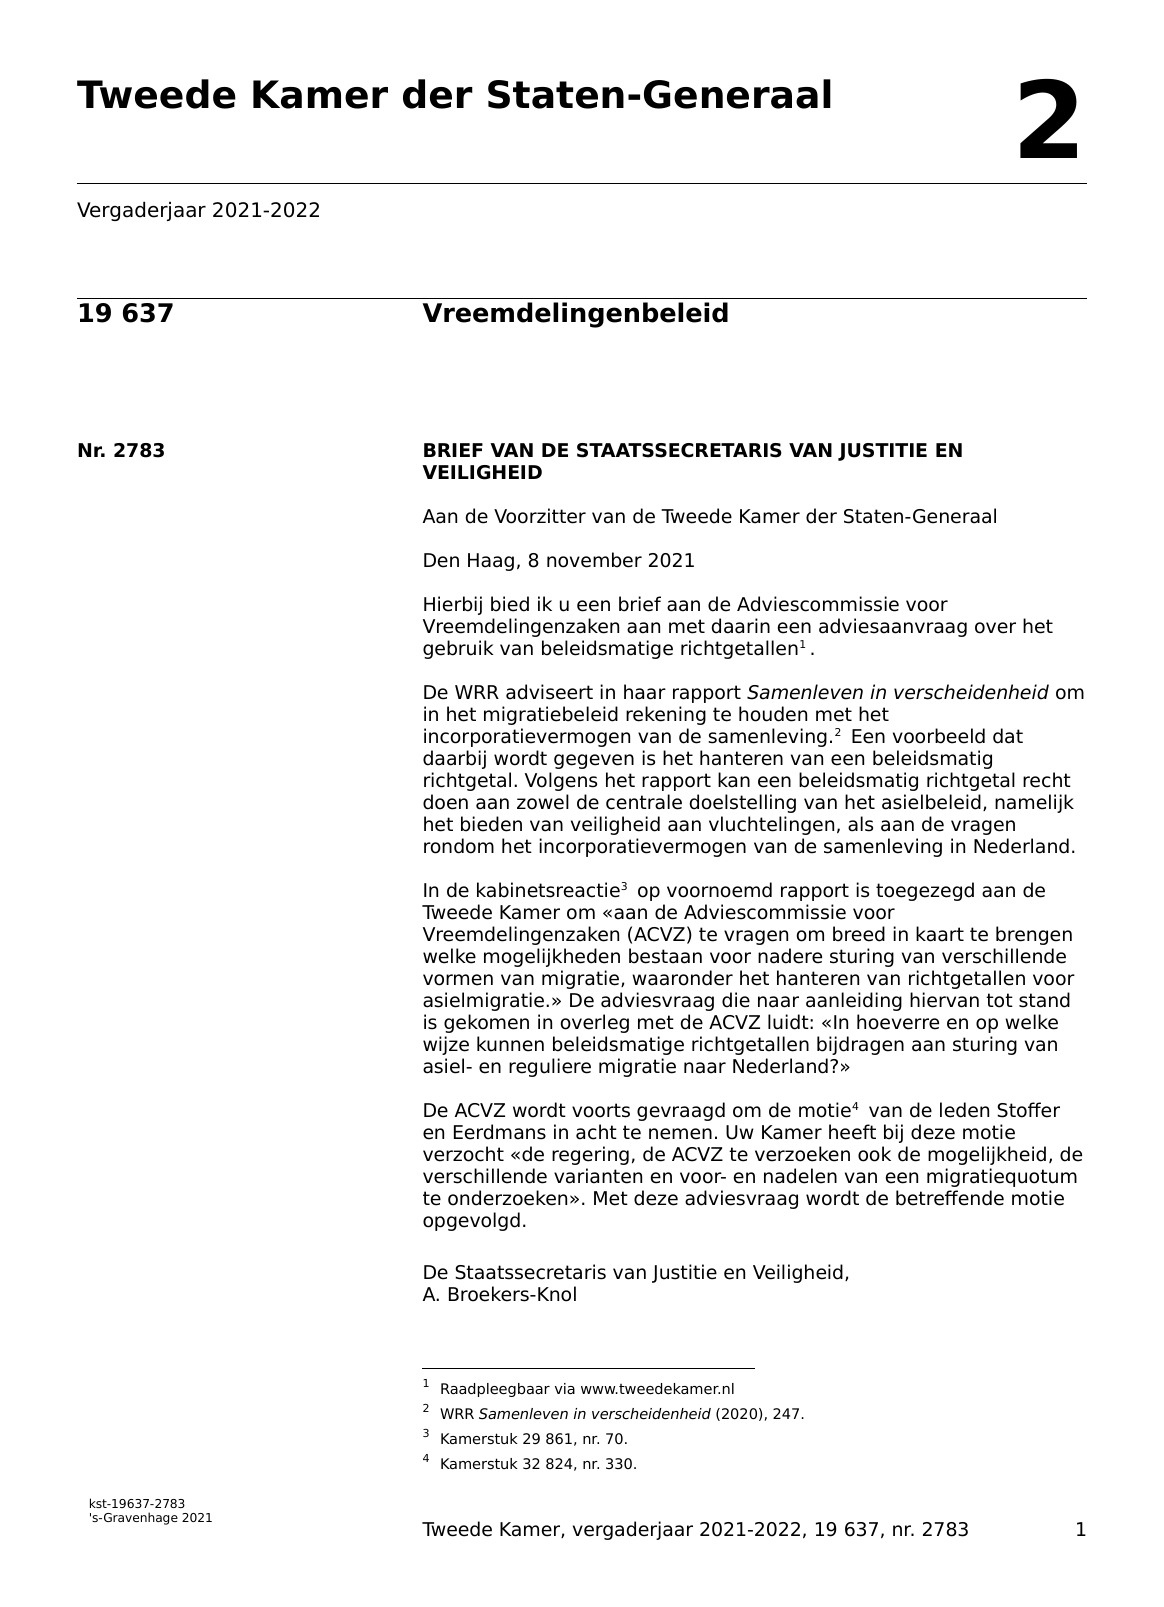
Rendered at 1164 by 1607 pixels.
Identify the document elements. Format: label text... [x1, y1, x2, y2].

text WRR Samenleven in verscheidenheid (2020), 247. [422, 1402, 1087, 1424]
text Aan de Voorzitter van de Tweede Kamer der Staten-Generaal [422, 506, 1087, 528]
table_header 2 [886, 59, 1087, 183]
text Hierbij bied ik u een brief aan de Adviescommissie voor Vreemdelingenzaken aan met daarin een adviesaanvraag over het gebruik van beleidsmatige richtgetallen. [422, 594, 1087, 660]
table_header Tweede Kamer der Staten-Generaal [77, 59, 886, 183]
text Kamerstuk 29 861, nr. 70. [422, 1427, 1087, 1449]
subtitle Nr. 2783 BRIEF VAN DE STAATSSECRETARIS VAN JUSTITIE EN VEILIGHEID [77, 440, 1087, 484]
text Kamerstuk 32 824, nr. 330. [422, 1452, 1087, 1474]
text Den Haag, 8 november 2021 [422, 550, 1087, 572]
text De ACVZ wordt voorts gevraagd om de motie van de leden Stoffer en Eerdmans in acht te nemen. Uw Kamer heeft bij deze motie verzocht «de regering, de ACVZ te verzoeken ook de mogelijkheid, de verschillende varianten en voor- en nadelen van een migratiequotum te onderzoeken». Met deze adviesvraag wordt de betreffende motie opgevolgd. [422, 1100, 1087, 1232]
subtitle 19 637 Vreemdelingenbeleid [77, 299, 1087, 329]
table_cell Vergaderjaar 2021-2022 [77, 184, 1087, 298]
text In de kabinetsreactie op voornoemd rapport is toegezegd aan de Tweede Kamer om «aan de Adviescommissie voor Vreemdelingenzaken (ACVZ) te vragen om breed in kaart te brengen welke mogelijkheden bestaan voor nadere sturing van verschillende vormen van migratie, waaronder het hanteren van richtgetallen voor asielmigratie.» De adviesvraag die naar aanleiding hiervan tot stand is gekomen in overleg met de ACVZ luidt: «In hoeverre en op welke wijze kunnen beleidsmatige richtgetallen bijdragen aan sturing van asiel- en reguliere migratie naar Nederland?» [422, 880, 1087, 1078]
text De WRR adviseert in haar rapport Samenleven in verscheidenheid om in het migratiebeleid rekening te houden met het incorporatievermogen van de samenleving. Een voorbeeld dat daarbij wordt gegeven is het hanteren van een beleidsmatig richtgetal. Volgens het rapport kan een beleidsmatig richtgetal recht doen aan zowel de centrale doelstelling van het asielbeleid, namelijk het bieden van veiligheid aan vluchtelingen, als aan de vragen rondom het incorporatievermogen van de samenleving in Nederland. [422, 682, 1087, 858]
text kst-19637-2783 [88, 1497, 323, 1511]
text Raadpleegbaar via www.tweedekamer.nl [422, 1377, 1087, 1399]
text 's-Gravenhage 2021 [88, 1511, 323, 1525]
text De Staatssecretaris van Justitie en Veiligheid, A. Broekers-Knol [422, 1262, 1087, 1306]
